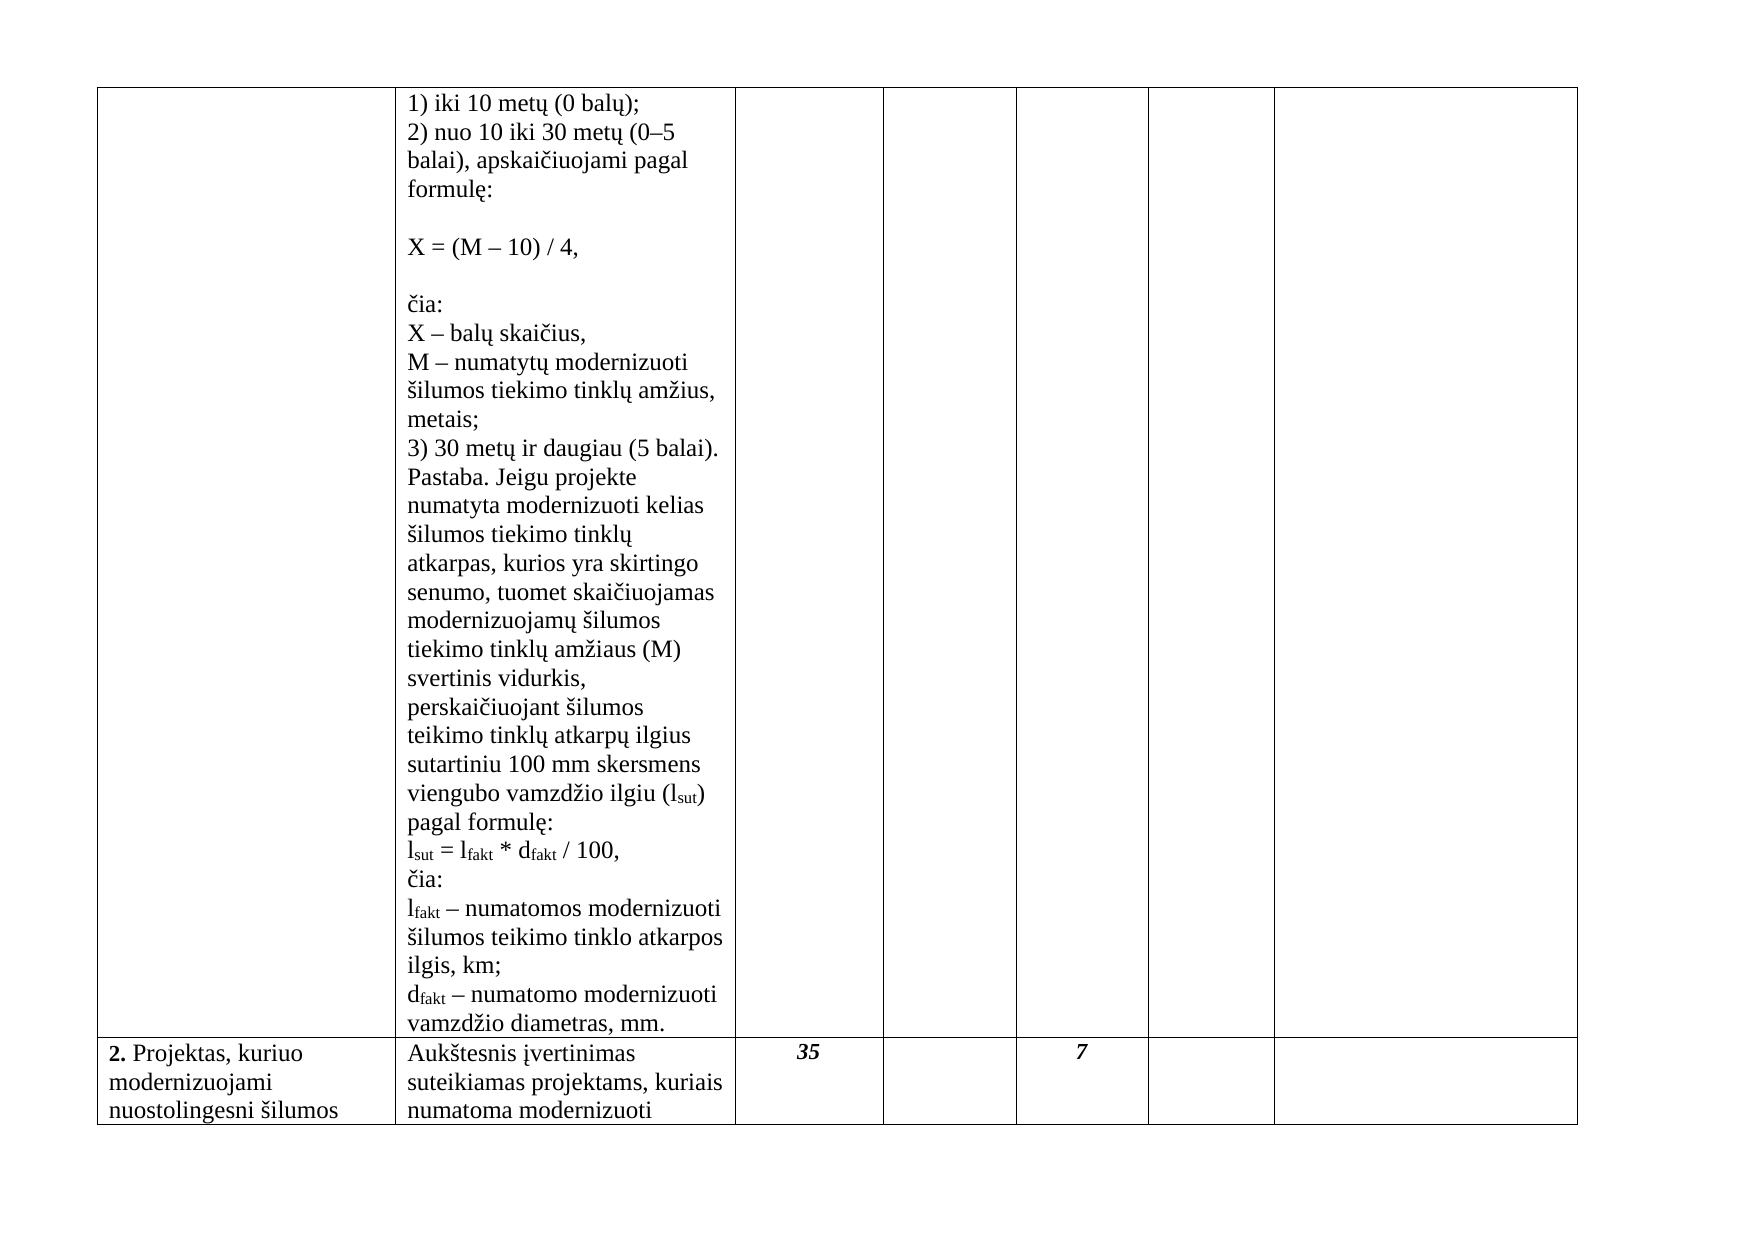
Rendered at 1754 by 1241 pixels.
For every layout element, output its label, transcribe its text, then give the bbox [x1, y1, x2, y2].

table_cell Aukštesnis įvertinimas suteikiamas projektams, kuriais numatoma modernizuoti [396, 1038, 735, 1124]
table_cell [1149, 88, 1274, 1037]
table_cell [86, 87, 97, 1125]
table_cell [98, 88, 395, 1037]
table_cell [1275, 88, 1577, 1037]
table_cell 2. Projektas, kuriuo modernizuojami nuostolingesni šilumos [98, 1038, 395, 1124]
table_cell 7 [1017, 1038, 1148, 1124]
table_cell [1578, 87, 1642, 1125]
table_cell [1275, 1038, 1577, 1124]
table_cell [884, 88, 1016, 1037]
table_cell [1017, 88, 1148, 1037]
table_cell [884, 1038, 1016, 1124]
table_cell [736, 88, 883, 1037]
table_cell 1) iki 10 metų (0 balų); 2) nuo 10 iki 30 metų (0–5 balai), apskaičiuojami pagal formulę: X = (M – 10) / 4, čia: X – balų skaičius, M – numatytų modernizuoti šilumos tiekimo tinklų amžius, metais; 3) 30 metų ir daugiau (5 balai). Pastaba. Jeigu projekte numatyta modernizuoti kelias šilumos tiekimo tinklų atkarpas, kurios yra skirtingo senumo, tuomet skaičiuojamas modernizuojamų šilumos tiekimo tinklų amžiaus (M) svertinis vidurkis, perskaičiuojant šilumos teikimo tinklų atkarpų ilgius sutartiniu 100 mm skersmens viengubo vamzdžio ilgiu (lsut) pagal formulę: lsut = lfakt * dfakt / 100, čia: lfakt – numatomos modernizuoti šilumos teikimo tinklo atkarpos ilgis, km; dfakt – numatomo modernizuoti vamzdžio diametras, mm. [396, 88, 735, 1037]
table_cell [1149, 1038, 1274, 1124]
table_cell 35 [736, 1038, 883, 1124]
